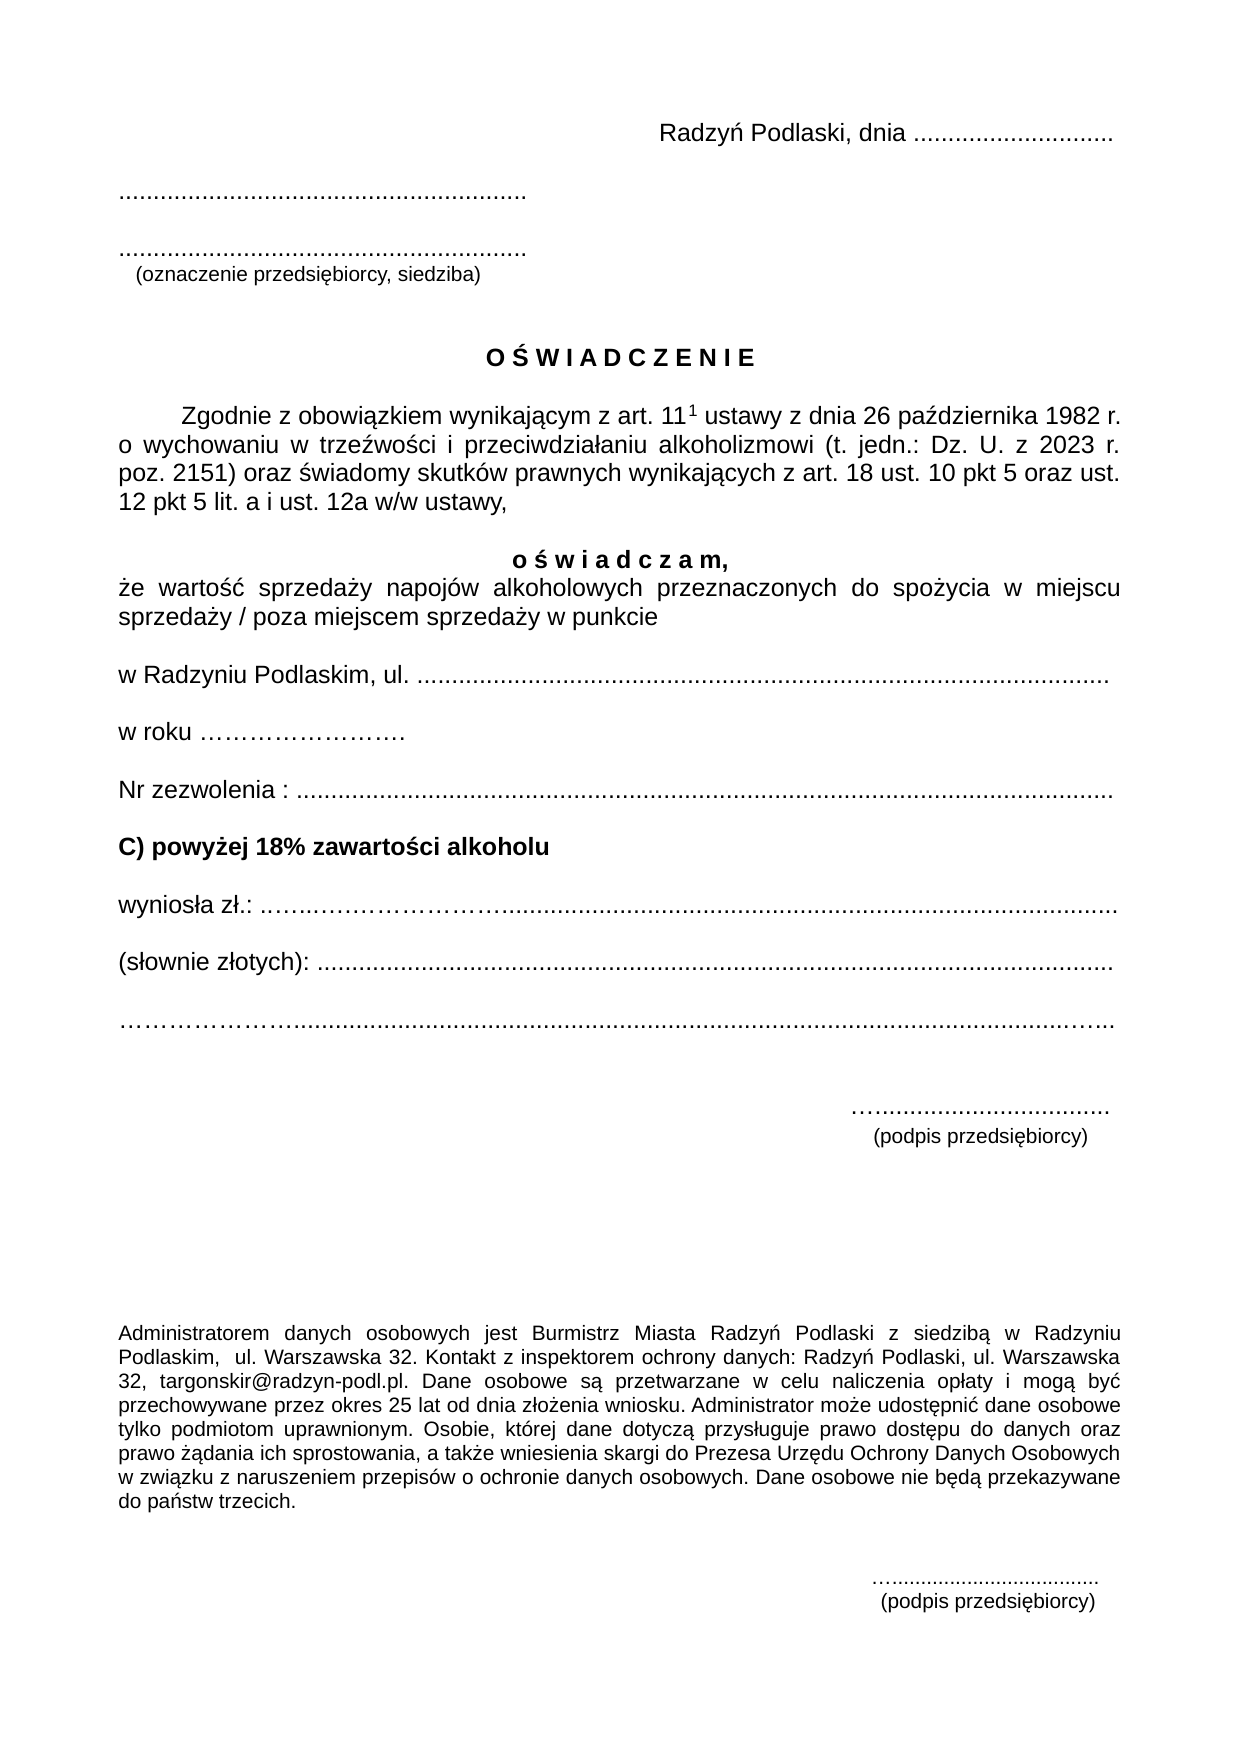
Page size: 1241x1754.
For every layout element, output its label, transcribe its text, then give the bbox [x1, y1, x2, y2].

text …………………................................................................................................................…... [118, 1004, 1122, 1033]
text Zgodnie z obowiązkiem wynikającym z art. 111 ustawy z dnia 26 października 1982 r. o wychowaniu w trzeźwości i przeciwdziałaniu alkoholizmowi (t. jedn.: Dz. U. z 2023 r. poz. 2151) oraz świadomy skutków prawnych wynikających z art. 18 ust. 10 pkt 5 oraz ust. 12 pkt 5 lit. a i ust. 12a w/w ustawy, [118, 401, 1122, 516]
text (oznaczenie przedsiębiorcy, siedziba) [118, 262, 1122, 286]
text Radzyń Podlaski, dnia ............................. [118, 118, 1122, 147]
text C) powyżej 18% zawartości alkoholu [118, 832, 1122, 861]
text w roku ……………………. [118, 717, 1122, 746]
text że wartość sprzedaży napojów alkoholowych przeznaczonych do spożycia w miejscu sprzedaży / poza miejscem sprzedaży w punkcie [118, 573, 1122, 631]
text ........................................................... [118, 176, 1122, 204]
text wyniosła zł.: ..…...….………………......................................................................................... [118, 889, 1122, 918]
text (podpis przedsiębiorcy) [118, 1119, 1122, 1148]
text (podpis przedsiębiorcy) [118, 1589, 1122, 1613]
text Nr zezwolenia : ...................................................................................................................... [118, 774, 1122, 803]
text O Ś W I A D C Z E N I E [118, 343, 1122, 372]
text (słownie złotych): ................................................................................................................... [118, 947, 1122, 976]
text Administratorem danych osobowych jest Burmistrz Miasta Radzyń Podlaski z siedzibą w Radzyniu Podlaskim, ul. Warszawska 32. Kontakt z inspektorem ochrony danych: Radzyń Podlaski, ul. Warszawska 32, targonskir@radzyn-podl.pl. Dane osobowe są przetwarzane w celu naliczenia opłaty i mogą być przechowywane przez okres 25 lat od dnia złożenia wniosku. Administrator może udostępnić dane osobowe tylko podmiotom uprawnionym. Osobie, której dane dotyczą przysługuje prawo dostępu do danych oraz prawo żądania ich sprostowania, a także wniesienia skargi do Prezesa Urzędu Ochrony Danych Osobowych w związku z naruszeniem przepisów o ochronie danych osobowych. Dane osobowe nie będą przekazywane do państw trzecich. [118, 1321, 1122, 1512]
text ….................................... [118, 1565, 1122, 1589]
text ….................................. [118, 1091, 1122, 1119]
text w Radzyniu Podlaskim, ul. .................................................................................................... [118, 659, 1122, 688]
text ........................................................... [118, 233, 1122, 262]
text o ś w i a d c z a m, [118, 544, 1122, 573]
